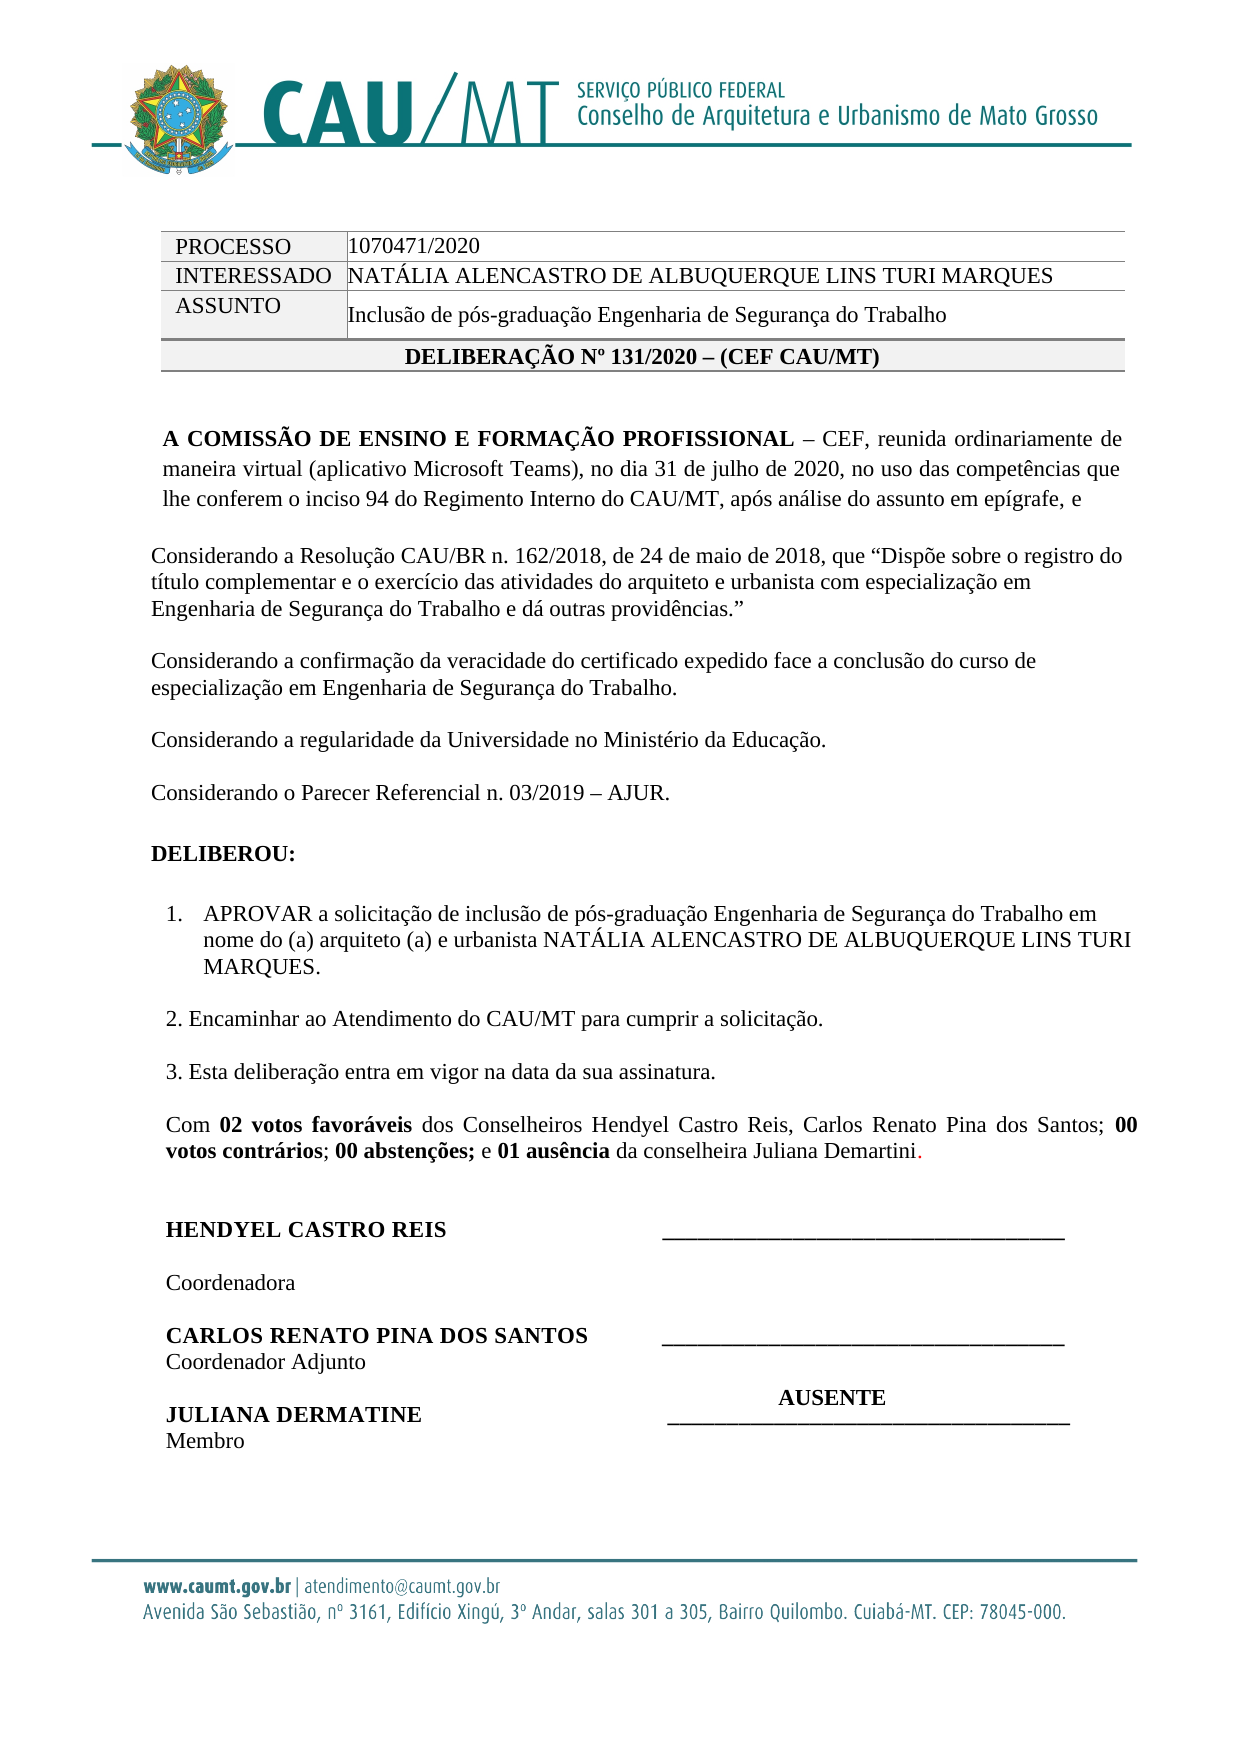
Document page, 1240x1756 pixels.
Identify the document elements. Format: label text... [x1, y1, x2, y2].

text 2. Encaminhar ao Atendimento do CAU/MT para cumprir a solicitação. [166, 1006, 1137, 1032]
text Considerando a confirmação da veracidade do certificado expedido face a conclusão do curso de especialização em Engenharia de Segurança do Trabalho. [151, 647, 1137, 700]
text Com 02 votos favoráveis dos Conselheiros Hendyel Castro Reis, Carlos Renato Pina dos Santos; 00 votos contrários; 00 abstenções; e 01 ausência da conselheira Juliana Demartini. [166, 1111, 1137, 1164]
table_cell INTERESSADO [161, 262, 347, 290]
table_cell NATÁLIA ALENCASTRO DE ALBUQUERQUE LINS TURI MARQUES [348, 262, 1125, 290]
table_cell DELIBERAÇÃO Nº 131/2020 – (CEF CAU/MT) [161, 341, 1125, 370]
text Considerando a regularidade da Universidade no Ministério da Educação. [151, 727, 1137, 753]
text 3. Esta deliberação entra em vigor na data da sua assinatura. [166, 1058, 1137, 1084]
text Coordenador Adjunto [166, 1348, 1137, 1374]
text CARLOS RENATO PINA DOS SANTOS __________________________________ [166, 1322, 1137, 1348]
list APROVAR a solicitação de inclusão de pós-graduação Engenharia de Segurança do Trabalho em nome do (a) arquiteto (a) e urbanista NATÁLIA ALENCASTRO DE ALBUQUERQUE LINS TURI MARQUES. [166, 900, 1137, 979]
table_header 1070471/2020 [348, 232, 1125, 261]
text Membro [166, 1427, 763, 1453]
text Considerando a Resolução CAU/BR n. 162/2018, de 24 de maio de 2018, que “Dispõe sobre o registro do título complementar e o exercício das atividades do arquiteto e urbanista com especialização em Engenharia de Segurança do Trabalho e dá outras providências.” [151, 542, 1137, 621]
table_cell Inclusão de pós-graduação Engenharia de Segurança do Trabalho [348, 291, 1125, 338]
table_cell ASSUNTO [161, 291, 347, 338]
text Considerando o Parecer Referencial n. 03/2019 – AJUR. [151, 779, 1137, 806]
text Coordenadora [166, 1269, 1137, 1295]
table_header PROCESSO [161, 232, 347, 261]
text AUSENTE [778, 1384, 1135, 1411]
text HENDYEL CASTRO REIS __________________________________ [166, 1216, 1137, 1269]
text DELIBEROU: [151, 840, 1137, 866]
text juliana dermatine __________________________________ [166, 1401, 763, 1427]
text A COMISSÃO DE ENSINO E FORMAÇÃO PROFISSIONAL – CEF, reunida ordinariamente de maneira virtual (aplicativo Microsoft Teams), no dia 31 de julho de 2020, no uso das competências que lhe conferem o inciso 94 do Regimento Interno do CAU/MT, após análise do assunto em epígrafe, e [162, 425, 1123, 512]
